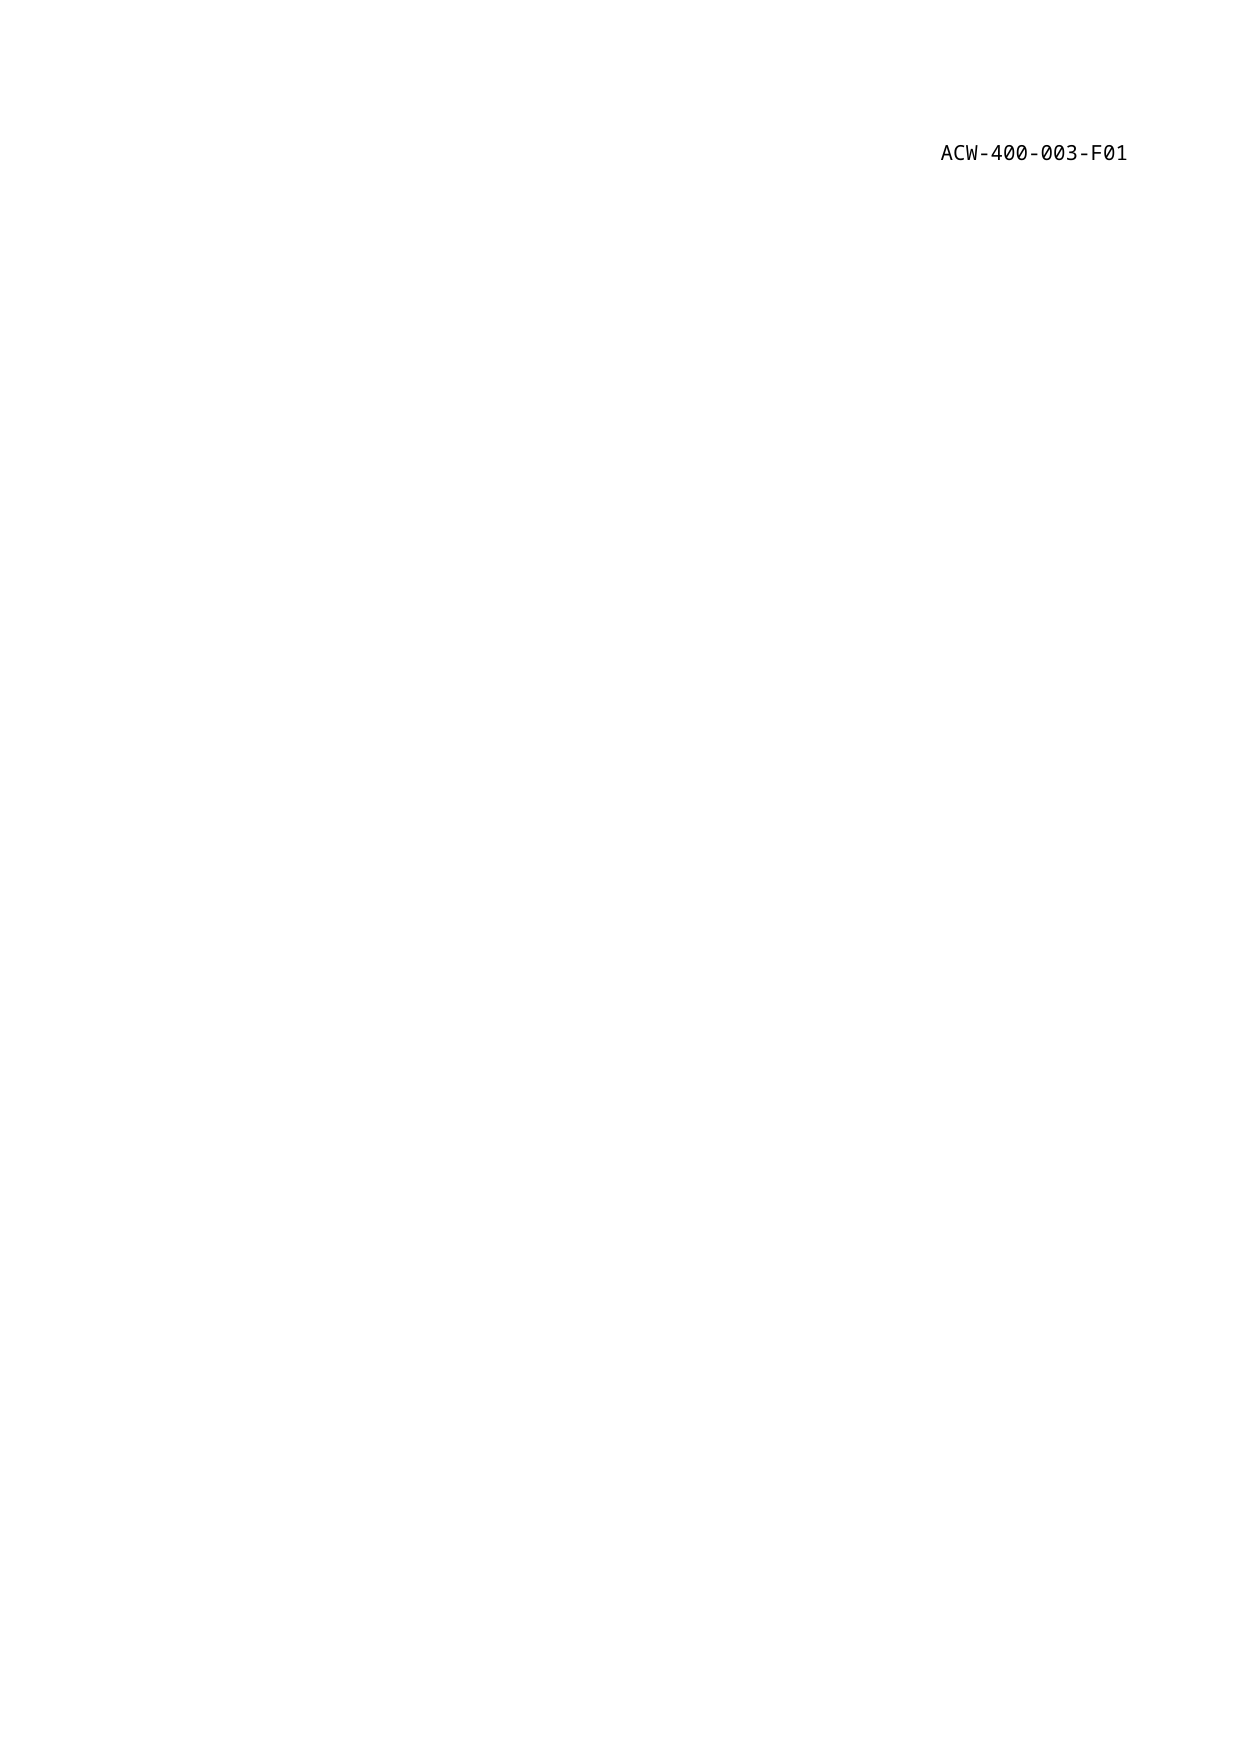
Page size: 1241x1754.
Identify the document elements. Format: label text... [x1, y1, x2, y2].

text ACW-400-003-F01 [112, 111, 1128, 173]
